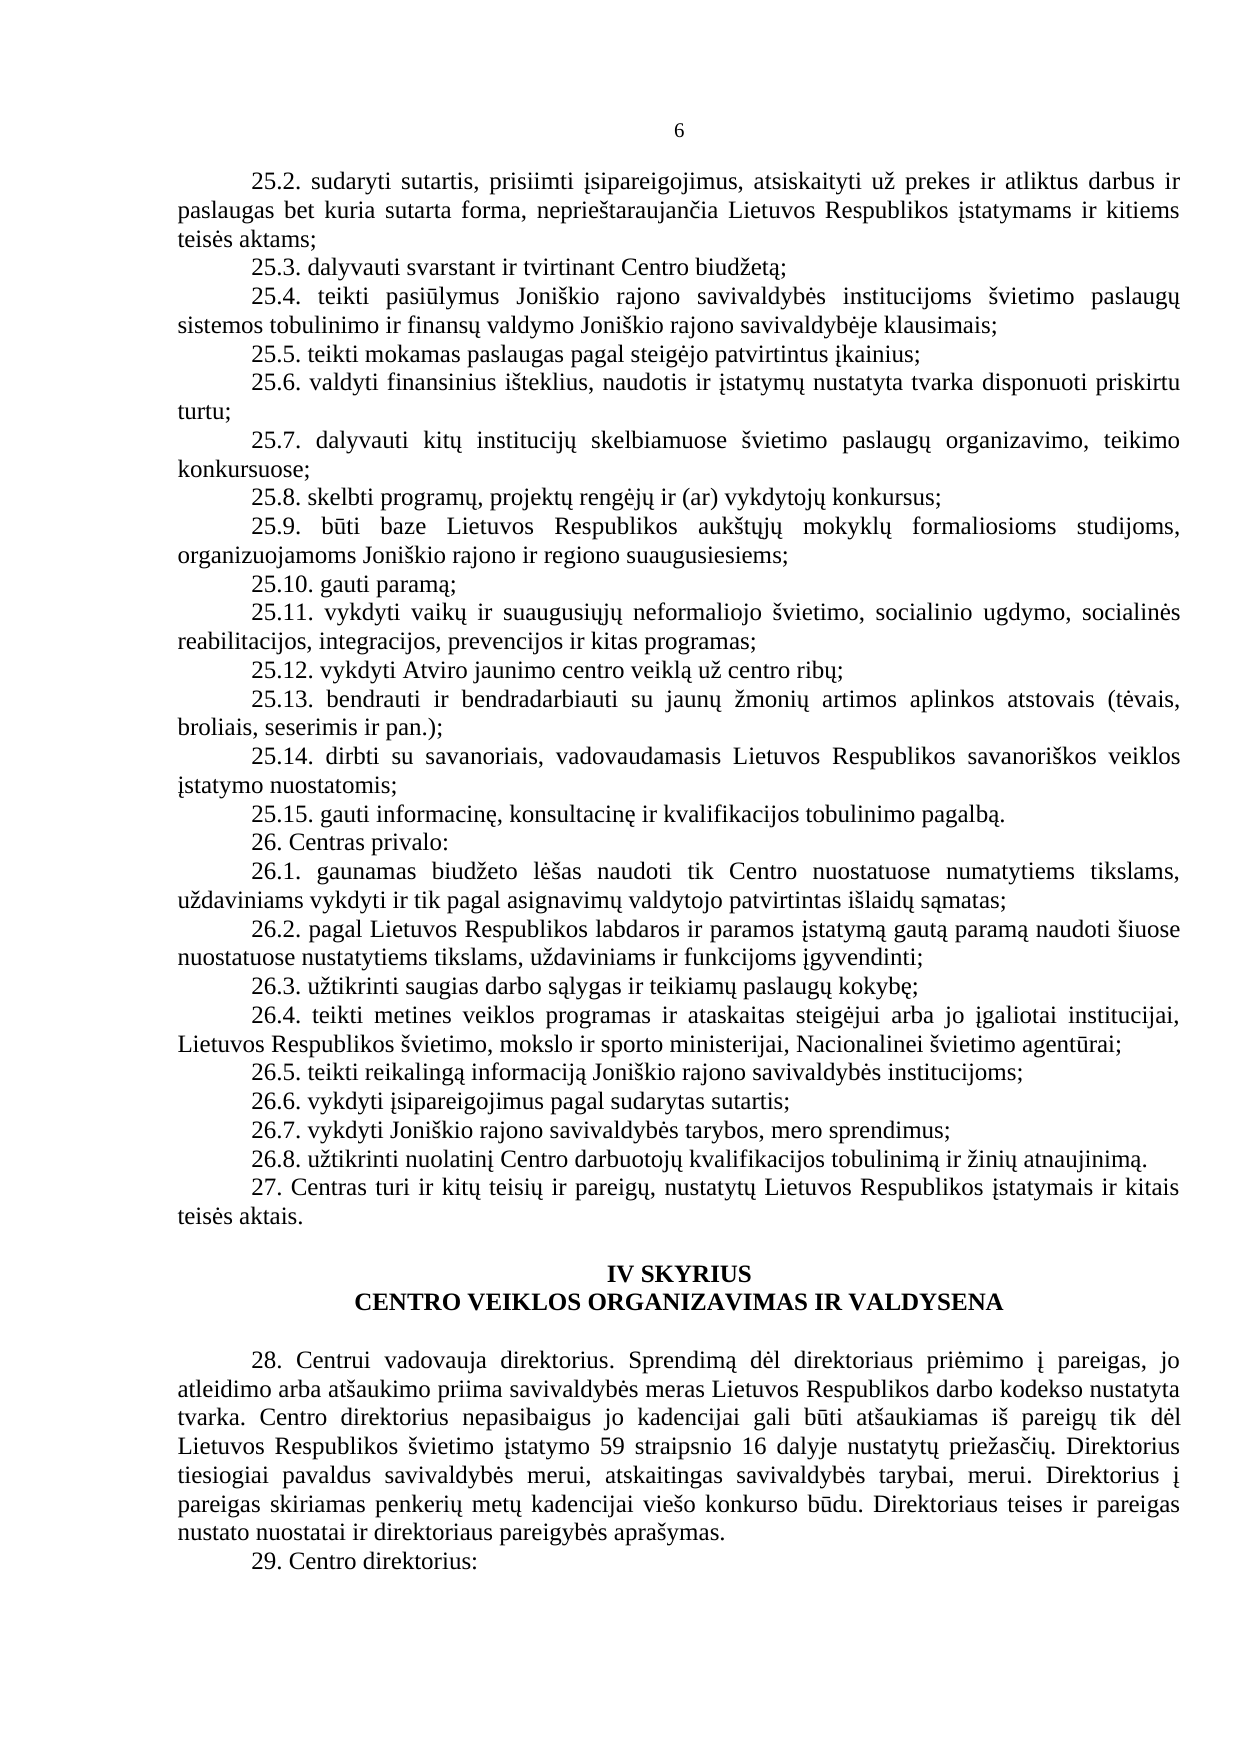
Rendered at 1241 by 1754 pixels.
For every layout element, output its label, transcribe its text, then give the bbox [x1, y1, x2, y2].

text 26.3. užtikrinti saugias darbo sąlygas ir teikiamų paslaugų kokybę; [177, 971, 1181, 1000]
text 29. Centro direktorius: [177, 1546, 1181, 1575]
text 27. Centras turi ir kitų teisių ir pareigų, nustatytų Lietuvos Respublikos įstatymais ir kitais teisės aktais. [177, 1172, 1181, 1230]
text 25.12. vykdyti Atviro jaunimo centro veiklą už centro ribų; [177, 655, 1181, 684]
text 25.4. teikti pasiūlymus Joniškio rajono savivaldybės institucijoms švietimo paslaugų sistemos tobulinimo ir finansų valdymo Joniškio rajono savivaldybėje klausimais; [177, 281, 1181, 339]
text 26.5. teikti reikalingą informaciją Joniškio rajono savivaldybės institucijoms; [177, 1057, 1181, 1086]
text 26.7. vykdyti Joniškio rajono savivaldybės tarybos, mero sprendimus; [177, 1115, 1181, 1144]
text 26.6. vykdyti įsipareigojimus pagal sudarytas sutartis; [177, 1086, 1181, 1115]
text IV SKYRIUS [177, 1259, 1181, 1287]
text 26. Centras privalo: [177, 827, 1181, 856]
text CENTRO VEIKLOS ORGANIZAVIMAS IR VALDYSENA [177, 1287, 1181, 1316]
text 26.1. gaunamas biudžeto lėšas naudoti tik Centro nuostatuose numatytiems tikslams, uždaviniams vykdyti ir tik pagal asignavimų valdytojo patvirtintas išlaidų sąmatas; [177, 856, 1181, 914]
text 25.5. teikti mokamas paslaugas pagal steigėjo patvirtintus įkainius; [177, 339, 1181, 367]
text 25.14. dirbti su savanoriais, vadovaudamasis Lietuvos Respublikos savanoriškos veiklos įstatymo nuostatomis; [177, 741, 1181, 799]
text 25.6. valdyti finansinius išteklius, naudotis ir įstatymų nustatyta tvarka disponuoti priskirtu turtu; [177, 367, 1181, 425]
text 25.8. skelbti programų, projektų rengėjų ir (ar) vykdytojų konkursus; [177, 482, 1181, 511]
text 25.9. būti baze Lietuvos Respublikos aukštųjų mokyklų formaliosioms studijoms, organizuojamoms Joniškio rajono ir regiono suaugusiesiems; [177, 511, 1181, 569]
text 25.3. dalyvauti svarstant ir tvirtinant Centro biudžetą; [177, 252, 1181, 281]
text 25.10. gauti paramą; [177, 569, 1181, 597]
text 25.11. vykdyti vaikų ir suaugusiųjų neformaliojo švietimo, socialinio ugdymo, socialinės reabilitacijos, integracijos, prevencijos ir kitas programas; [177, 597, 1181, 655]
text 25.15. gauti informacinę, konsultacinę ir kvalifikacijos tobulinimo pagalbą. [177, 799, 1181, 827]
text 26.8. užtikrinti nuolatinį Centro darbuotojų kvalifikacijos tobulinimą ir žinių atnaujinimą. [177, 1144, 1181, 1172]
text 28. Centrui vadovauja direktorius. Sprendimą dėl direktoriaus priėmimo į pareigas, jo atleidimo arba atšaukimo priima savivaldybės meras Lietuvos Respublikos darbo kodekso nustatyta tvarka. Centro direktorius nepasibaigus jo kadencijai gali būti atšaukiamas iš pareigų tik dėl Lietuvos Respublikos švietimo įstatymo 59 straipsnio 16 dalyje nustatytų priežasčių. Direktorius tiesiogiai pavaldus savivaldybės merui, atskaitingas savivaldybės tarybai, merui. Direktorius į pareigas skiriamas penkerių metų kadencijai viešo konkurso būdu. Direktoriaus teises ir pareigas nustato nuostatai ir direktoriaus pareigybės aprašymas. [177, 1345, 1181, 1546]
text 26.2. pagal Lietuvos Respublikos labdaros ir paramos įstatymą gautą paramą naudoti šiuose nuostatuose nustatytiems tikslams, uždaviniams ir funkcijoms įgyvendinti; [177, 914, 1181, 971]
text 25.2. sudaryti sutartis, prisiimti įsipareigojimus, atsiskaityti už prekes ir atliktus darbus ir paslaugas bet kuria sutarta forma, neprieštaraujančia Lietuvos Respublikos įstatymams ir kitiems teisės aktams; [177, 166, 1181, 252]
text 25.7. dalyvauti kitų institucijų skelbiamuose švietimo paslaugų organizavimo, teikimo konkursuose; [177, 425, 1181, 482]
text 25.13. bendrauti ir bendradarbiauti su jaunų žmonių artimos aplinkos atstovais (tėvais, broliais, seserimis ir pan.); [177, 684, 1181, 741]
text 26.4. teikti metines veiklos programas ir ataskaitas steigėjui arba jo įgaliotai institucijai, Lietuvos Respublikos švietimo, mokslo ir sporto ministerijai, Nacionalinei švietimo agentūrai; [177, 1000, 1181, 1057]
